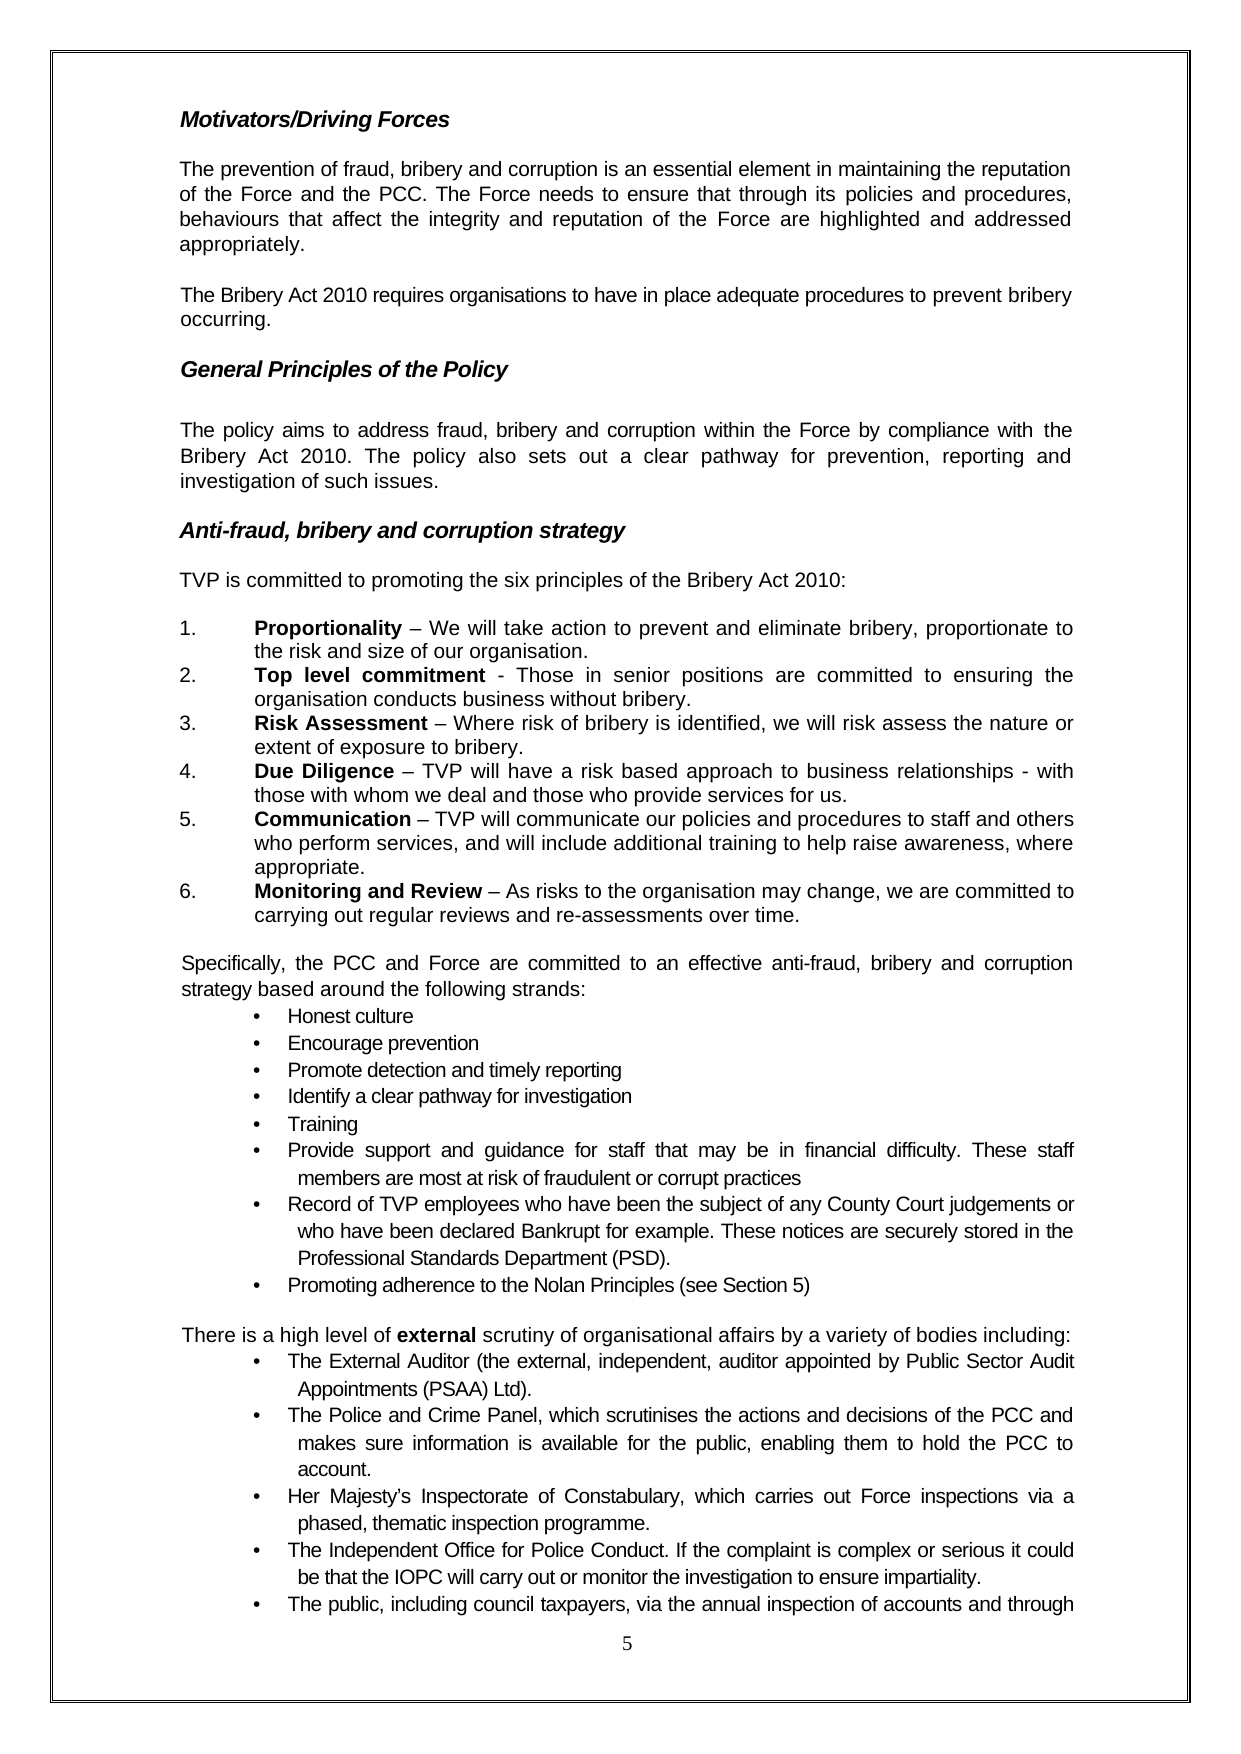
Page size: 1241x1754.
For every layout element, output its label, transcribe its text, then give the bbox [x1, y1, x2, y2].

list Honest culture [253, 1001, 1075, 1028]
text The policy aims to address fraud, bribery and corruption within the Force by compliance with the Bribery Act 2010. The policy also sets out a clear pathway for prevention, reporting and investigation of such issues. [180, 417, 1073, 494]
list The public, including council taxpayers, via the annual inspection of accounts and through [253, 1590, 1075, 1617]
text 1. Proportionality – We will take action to prevent and eliminate bribery, proportionate to the risk and size of our organisation. [179, 615, 1075, 663]
list Her Majesty’s Inspectorate of Constabulary, which carries out Force inspections via a phased, thematic inspection programme. [253, 1482, 1075, 1536]
text There is a high level of external scrutiny of organisational affairs by a variety of bodies including: [181, 1322, 1075, 1347]
list Identify a clear pathway for investigation [253, 1082, 1075, 1109]
text The prevention of fraud, bribery and corruption is an essential element in maintaining the reputation of the Force and the PCC. The Force needs to ensure that through its policies and procedures, behaviours that affect the integrity and reputation of the Force are highlighted and addressed appropriately. [179, 156, 1072, 256]
list The Police and Crime Panel, which scrutinises the actions and decisions of the PCC and makes sure information is available for the public, enabling them to hold the PCC to account. [253, 1401, 1075, 1482]
text 4. Due Diligence – TVP will have a risk based approach to business relationships - with those with whom we deal and those who provide services for us. [179, 759, 1075, 807]
text Anti-fraud, bribery and corruption strategy [179, 517, 1075, 543]
list Promoting adherence to the Nolan Principles (see Section 5) [253, 1271, 1075, 1298]
text 5. Communication – TVP will communicate our policies and procedures to staff and others who perform services, and will include additional training to help raise awareness, where appropriate. [179, 807, 1075, 879]
text Motivators/Driving Forces [180, 106, 1075, 132]
text 6. Monitoring and Review – As risks to the organisation may change, we are committed to carrying out regular reviews and re-assessments over time. [179, 879, 1075, 927]
text General Principles of the Policy [180, 358, 1072, 382]
list Training [253, 1109, 1075, 1136]
text Specifically, the PCC and Force are committed to an effective anti-fraud, bribery and corruption strategy based around the following strands: [181, 950, 1074, 1001]
text The Bribery Act 2010 requires organisations to have in place adequate procedures to prevent bribery occurring. [180, 282, 1072, 332]
list Provide support and guidance for staff that may be in financial difficulty. These staff members are most at risk of fraudulent or corrupt practices [253, 1136, 1075, 1190]
text 2. Top level commitment - Those in senior positions are committed to ensuring the organisation conducts business without bribery. [179, 663, 1075, 711]
text 3. Risk Assessment – Where risk of bribery is identified, we will risk assess the nature or extent of exposure to bribery. [179, 711, 1075, 759]
list Promote detection and timely reporting [253, 1055, 1075, 1082]
text TVP is committed to promoting the six principles of the Bribery Act 2010: [179, 567, 1075, 591]
list The External Auditor (the external, independent, auditor appointed by Public Sector Audit Appointments (PSAA) Ltd). [253, 1347, 1075, 1401]
list Encourage prevention [253, 1028, 1075, 1055]
list Record of TVP employees who have been the subject of any County Court judgements or who have been declared Bankrupt for example. These notices are securely stored in the Professional Standards Department (PSD). [253, 1190, 1075, 1271]
list The Independent Office for Police Conduct. If the complaint is complex or serious it could be that the IOPC will carry out or monitor the investigation to ensure impartiality. [253, 1536, 1075, 1590]
